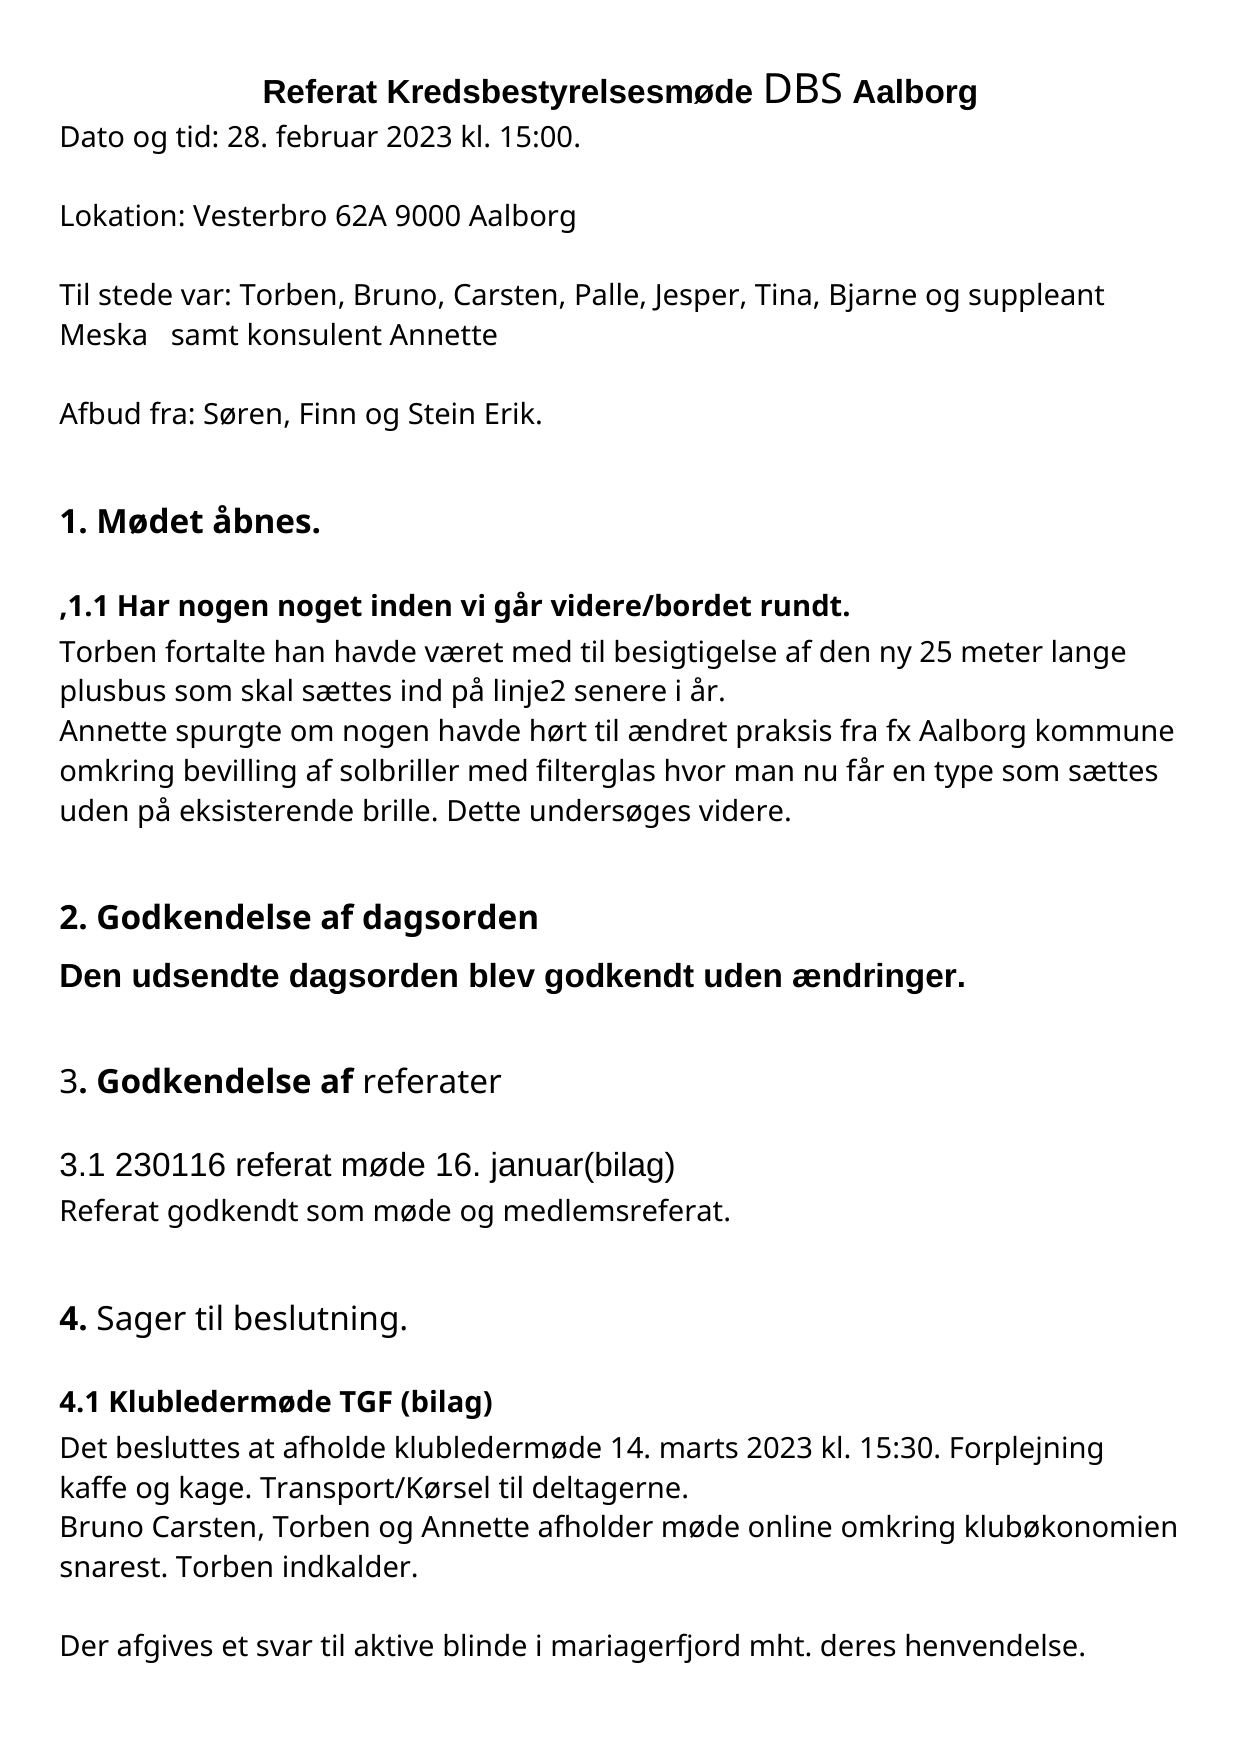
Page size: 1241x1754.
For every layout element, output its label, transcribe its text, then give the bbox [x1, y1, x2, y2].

text Til stede var: Torben, Bruno, Carsten, Palle, Jesper, Tina, Bjarne og suppleant Meska samt konsulent Annette [59, 274, 1181, 354]
subtitle 4. Sager til beslutning. [59, 1294, 1181, 1340]
subtitle Referat Kredsbestyrelsesmøde DBS Aalborg [59, 59, 1181, 116]
text Annette spurgte om nogen havde hørt til ændret praksis fra fx Aalborg kommune omkring bevilling af solbriller med filterglas hvor man nu får en type som sættes uden på eksisterende brille. Dette undersøges videre. [59, 710, 1181, 829]
text Afbud fra: Søren, Finn og Stein Erik. [59, 394, 1181, 433]
subtitle 3. Godkendelse af referater [59, 1058, 1181, 1103]
text Det besluttes at afholde klubledermøde 14. marts 2023 kl. 15:30. Forplejning kaffe og kage. Transport/Kørsel til deltagerne. [59, 1427, 1181, 1507]
subtitle 4.1 Klubledermøde TGF (bilag) [59, 1381, 1181, 1421]
subtitle ,1.1 Har nogen noget inden vi går videre/bordet rundt. [59, 585, 1181, 625]
subtitle 2. Godkendelse af dagsorden [59, 894, 1181, 939]
text Torben fortalte han havde været med til besigtigelse af den ny 25 meter lange plusbus som skal sættes ind på linje2 senere i år. [59, 631, 1181, 710]
text Lokation: Vesterbro 62A 9000 Aalborg [59, 195, 1181, 235]
text Der afgives et svar til aktive blinde i mariagerfjord mht. deres henvendelse. [59, 1626, 1181, 1665]
text Bruno Carsten, Torben og Annette afholder møde online omkring klubøkonomien snarest. Torben indkalder. [59, 1507, 1181, 1586]
subtitle 1. Mødet åbnes. [59, 498, 1181, 543]
text Dato og tid: 28. februar 2023 kl. 15:00. [59, 116, 1181, 156]
text Den udsendte dagsorden blev godkendt uden ændringer. [59, 956, 1181, 995]
text Referat godkendt som møde og medlemsreferat. [59, 1190, 1181, 1229]
subtitle 3.1 230116 referat møde 16. januar(bilag) [59, 1145, 1181, 1184]
